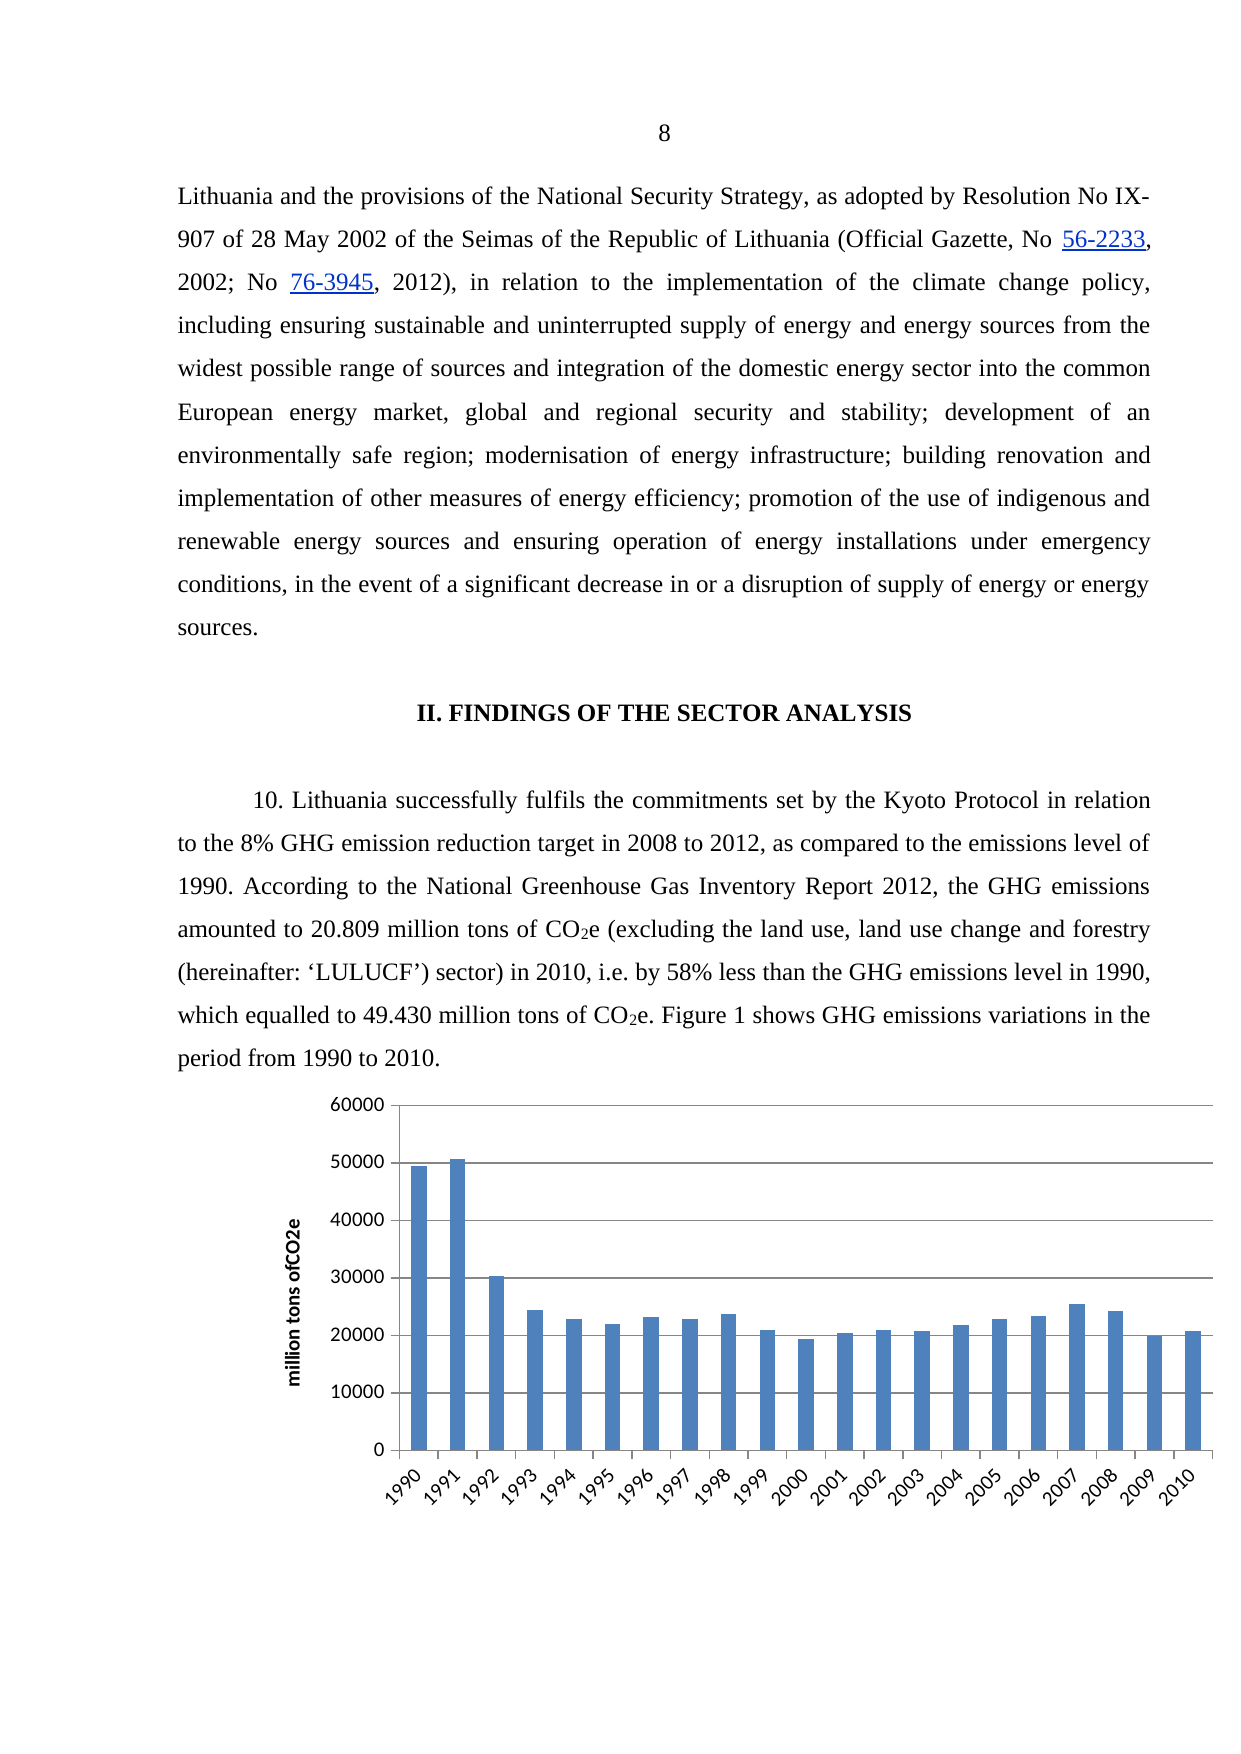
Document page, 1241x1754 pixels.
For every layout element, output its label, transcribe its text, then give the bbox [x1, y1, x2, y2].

text II. FINDINGS OF THE SECTOR ANALYSIS [177, 698, 1152, 727]
text 10. Lithuania successfully fulfils the commitments set by the Kyoto Protocol in relation to the 8% GHG emission reduction target in 2008 to 2012, as compared to the emissions level of 1990. According to the National Greenhouse Gas Inventory Report 2012, the GHG emissions amounted to 20.809 million tons of CO2e (excluding the land use, land use change and forestry (hereinafter: ‘LULUCF’) sector) in 2010, i.e. by 58% less than the GHG emissions level in 1990, which equalled to 49.430 million tons of CO2e. Figure 1 shows GHG emissions variations in the period from 1990 to 2010. [177, 785, 1152, 1072]
text Lithuania and the provisions of the National Security Strategy, as adopted by Resolution No IX-907 of 28 May 2002 of the Seimas of the Republic of Lithuania (Official Gazette, No 56-2233, 2002; No 76-3945, 2012), in relation to the implementation of the climate change policy, including ensuring sustainable and uninterrupted supply of energy and energy sources from the widest possible range of sources and integration of the domestic energy sector into the common European energy market, global and regional security and stability; development of an environmentally safe region; modernisation of energy infrastructure; building renovation and implementation of other measures of energy efficiency; promotion of the use of indigenous and renewable energy sources and ensuring operation of energy installations under emergency conditions, in the event of a significant decrease in or a disruption of supply of energy or energy sources. [177, 181, 1152, 641]
